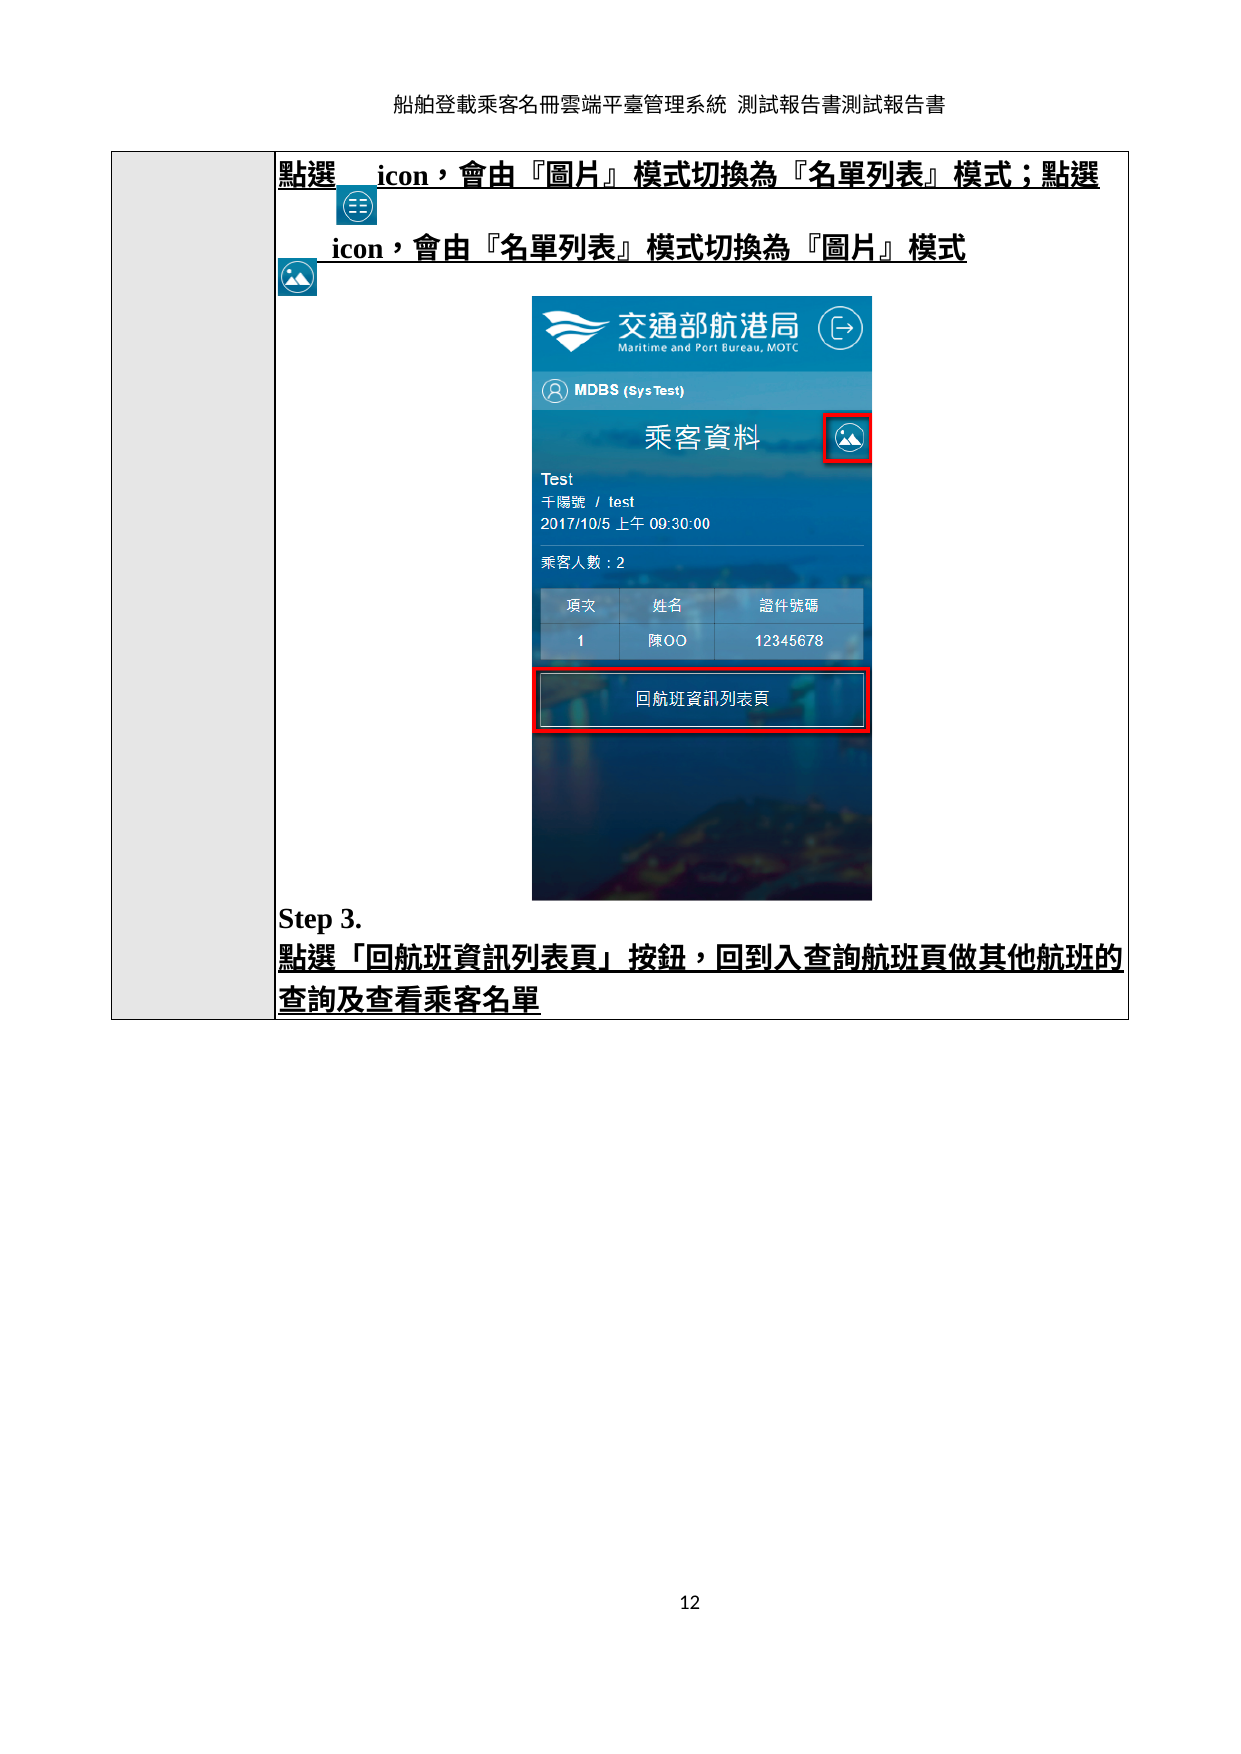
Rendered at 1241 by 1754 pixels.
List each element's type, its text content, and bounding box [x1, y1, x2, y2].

table_cell 點選icon，會由『圖片』模式切換為『名單列表』模式；點選 icon，會由『名單列表』模式切換為『圖片』模式 Step 3. 點選「回航班資訊列表頁」按鈕，回到入查詢航班頁做其他航班的查詢及查看乘客名單 [276, 152, 1128, 1019]
table_cell [112, 152, 274, 1019]
